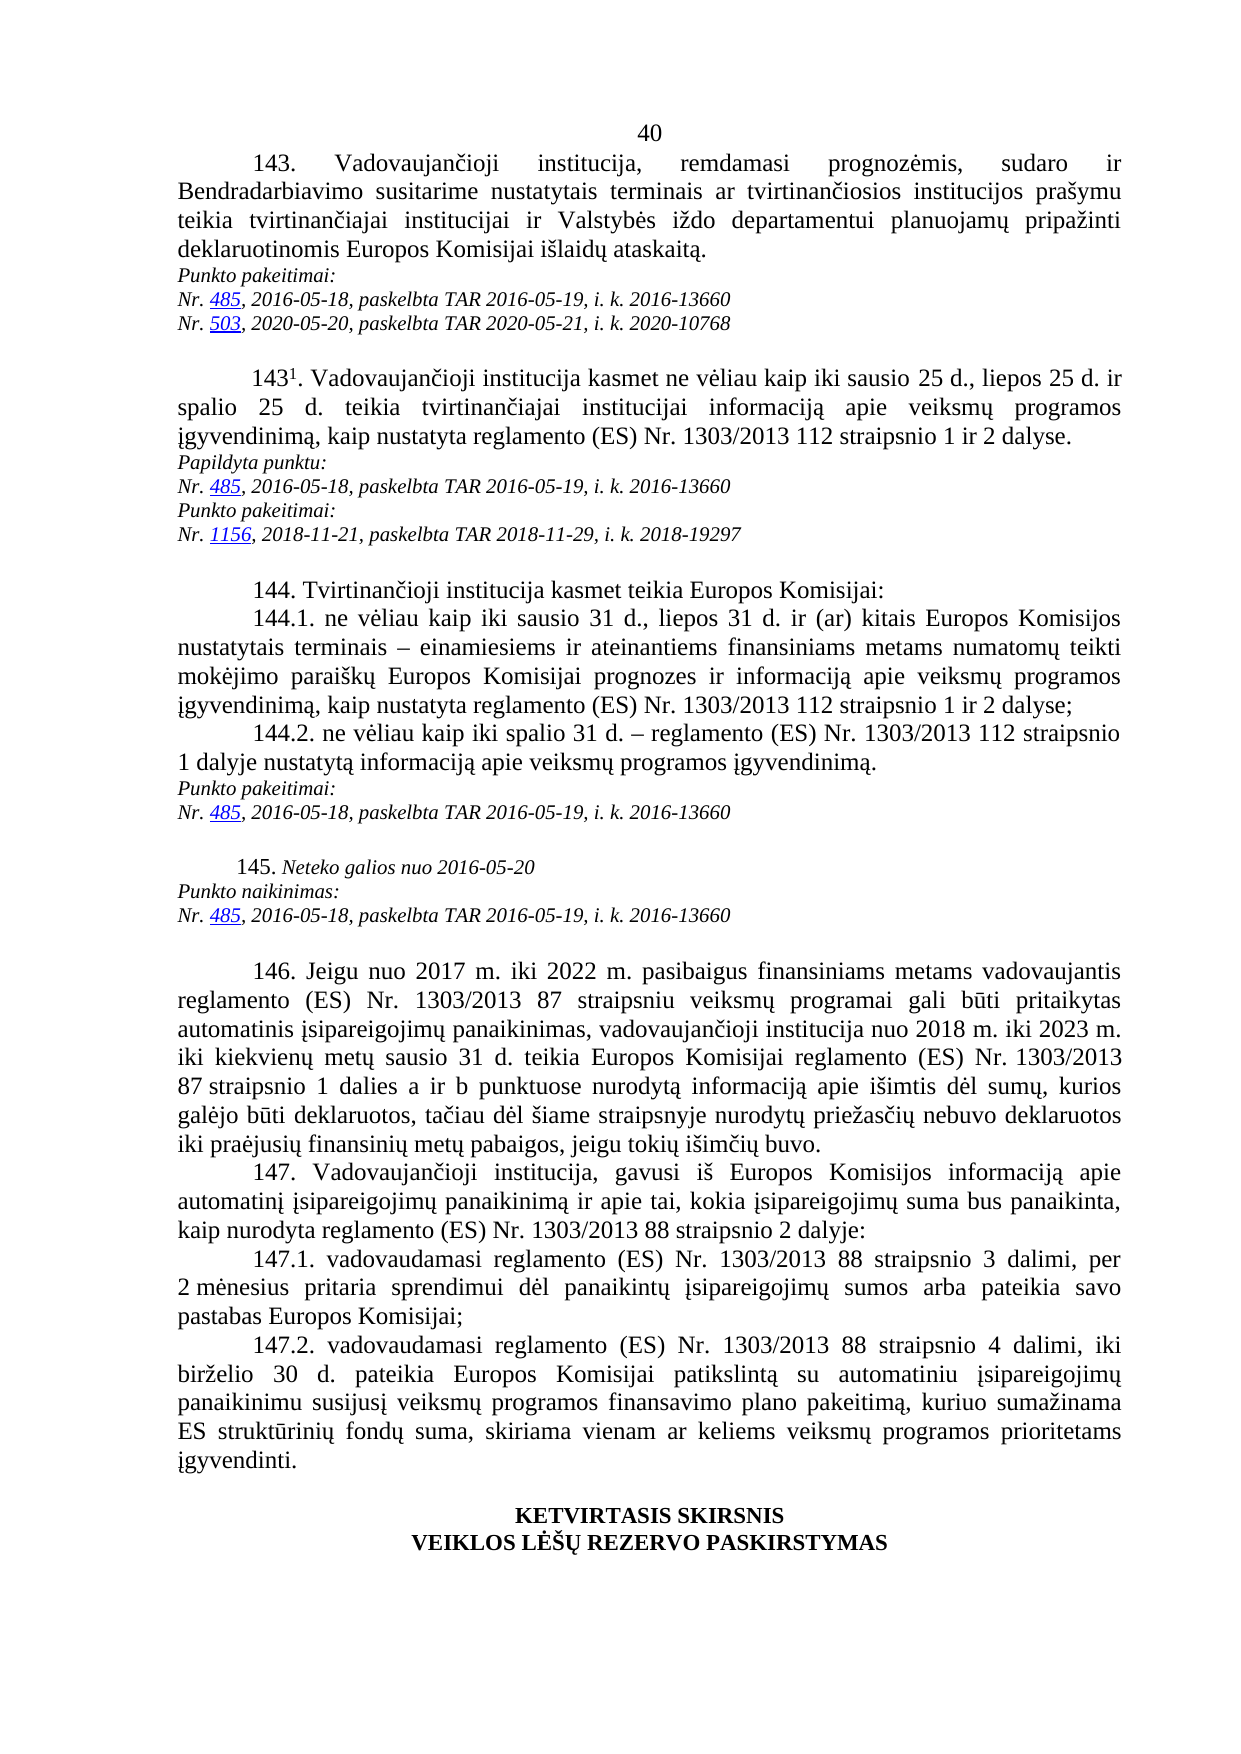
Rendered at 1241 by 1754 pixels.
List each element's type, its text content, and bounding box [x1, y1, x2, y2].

text 1431. Vadovaujančioji institucija kasmet ne vėliau kaip iki sausio 25 d., liepos 25 d. ir spalio 25 d. teikia tvirtinančiajai institucijai informaciją apie veiksmų programos įgyvendinimą, kaip nustatyta reglamento (ES) Nr. 1303/2013 112 straipsnio 1 ir 2 dalyse. [177, 363, 1122, 450]
text 144. Tvirtinančioji institucija kasmet teikia Europos Komisijai: [177, 575, 1122, 603]
text 145. Neteko galios nuo 2016-05-20 [177, 853, 1122, 879]
text Papildyta punktu: [177, 450, 1122, 474]
text Punkto pakeitimai: [177, 498, 1122, 522]
text Nr. 485, 2016-05-18, paskelbta TAR 2016-05-19, i. k. 2016-13660 [177, 903, 1122, 927]
text 144.2. ne vėliau kaip iki spalio 31 d. – reglamento (ES) Nr. 1303/2013 112 straipsnio 1 dalyje nustatytą informaciją apie veiksmų programos įgyvendinimą. [177, 718, 1122, 776]
text Punkto pakeitimai: [177, 263, 1122, 287]
text Nr. 1156, 2018-11-21, paskelbta TAR 2018-11-29, i. k. 2018-19297 [177, 522, 1122, 546]
text 143. Vadovaujančioji institucija, remdamasi prognozėmis, sudaro ir Bendradarbiavimo susitarime nustatytais terminais ar tvirtinančiosios institucijos prašymu teikia tvirtinančiajai institucijai ir Valstybės iždo departamentui planuojamų pripažinti deklaruotinomis Europos Komisijai išlaidų ataskaitą. [177, 148, 1122, 263]
text 147. Vadovaujančioji institucija, gavusi iš Europos Komisijos informaciją apie automatinį įsipareigojimų panaikinimą ir apie tai, kokia įsipareigojimų suma bus panaikinta, kaip nurodyta reglamento (ES) Nr. 1303/2013 88 straipsnio 2 dalyje: [177, 1157, 1122, 1244]
text Nr. 485, 2016-05-18, paskelbta TAR 2016-05-19, i. k. 2016-13660 [177, 800, 1122, 824]
text 144.1. ne vėliau kaip iki sausio 31 d., liepos 31 d. ir (ar) kitais Europos Komisijos nustatytais terminais – einamiesiems ir ateinantiems finansiniams metams numatomų teikti mokėjimo paraiškų Europos Komisijai prognozes ir informaciją apie veiksmų programos įgyvendinimą, kaip nustatyta reglamento (ES) Nr. 1303/2013 112 straipsnio 1 ir 2 dalyse; [177, 603, 1122, 718]
text Nr. 503, 2020-05-20, paskelbta TAR 2020-05-21, i. k. 2020-10768 [177, 311, 1122, 335]
text Nr. 485, 2016-05-18, paskelbta TAR 2016-05-19, i. k. 2016-13660 [177, 287, 1122, 311]
text Nr. 485, 2016-05-18, paskelbta TAR 2016-05-19, i. k. 2016-13660 [177, 474, 1122, 498]
text Punkto naikinimas: [177, 879, 1122, 903]
text VEIKLOS LĖŠŲ REZERVO PASKIRSTYMAS [177, 1529, 1122, 1555]
text Punkto pakeitimai: [177, 776, 1122, 800]
text KETVIRTASIS SKIRSNIS [177, 1502, 1122, 1529]
text 147.1. vadovaudamasi reglamento (ES) Nr. 1303/2013 88 straipsnio 3 dalimi, per 2 mėnesius pritaria sprendimui dėl panaikintų įsipareigojimų sumos arba pateikia savo pastabas Europos Komisijai; [177, 1244, 1122, 1330]
text 147.2. vadovaudamasi reglamento (ES) Nr. 1303/2013 88 straipsnio 4 dalimi, iki birželio 30 d. pateikia Europos Komisijai patikslintą su automatiniu įsipareigojimų panaikinimu susijusį veiksmų programos finansavimo plano pakeitimą, kuriuo sumažinama ES struktūrinių fondų suma, skiriama vienam ar keliems veiksmų programos prioritetams įgyvendinti. [177, 1330, 1122, 1474]
text 146. Jeigu nuo 2017 m. iki 2022 m. pasibaigus finansiniams metams vadovaujantis reglamento (ES) Nr. 1303/2013 87 straipsniu veiksmų programai gali būti pritaikytas automatinis įsipareigojimų panaikinimas, vadovaujančioji institucija nuo 2018 m. iki 2023 m. iki kiekvienų metų sausio 31 d. teikia Europos Komisijai reglamento (ES) Nr. 1303/2013 87 straipsnio 1 dalies a ir b punktuose nurodytą informaciją apie išimtis dėl sumų, kurios galėjo būti deklaruotos, tačiau dėl šiame straipsnyje nurodytų priežasčių nebuvo deklaruotos iki praėjusių finansinių metų pabaigos, jeigu tokių išimčių buvo. [177, 956, 1122, 1157]
